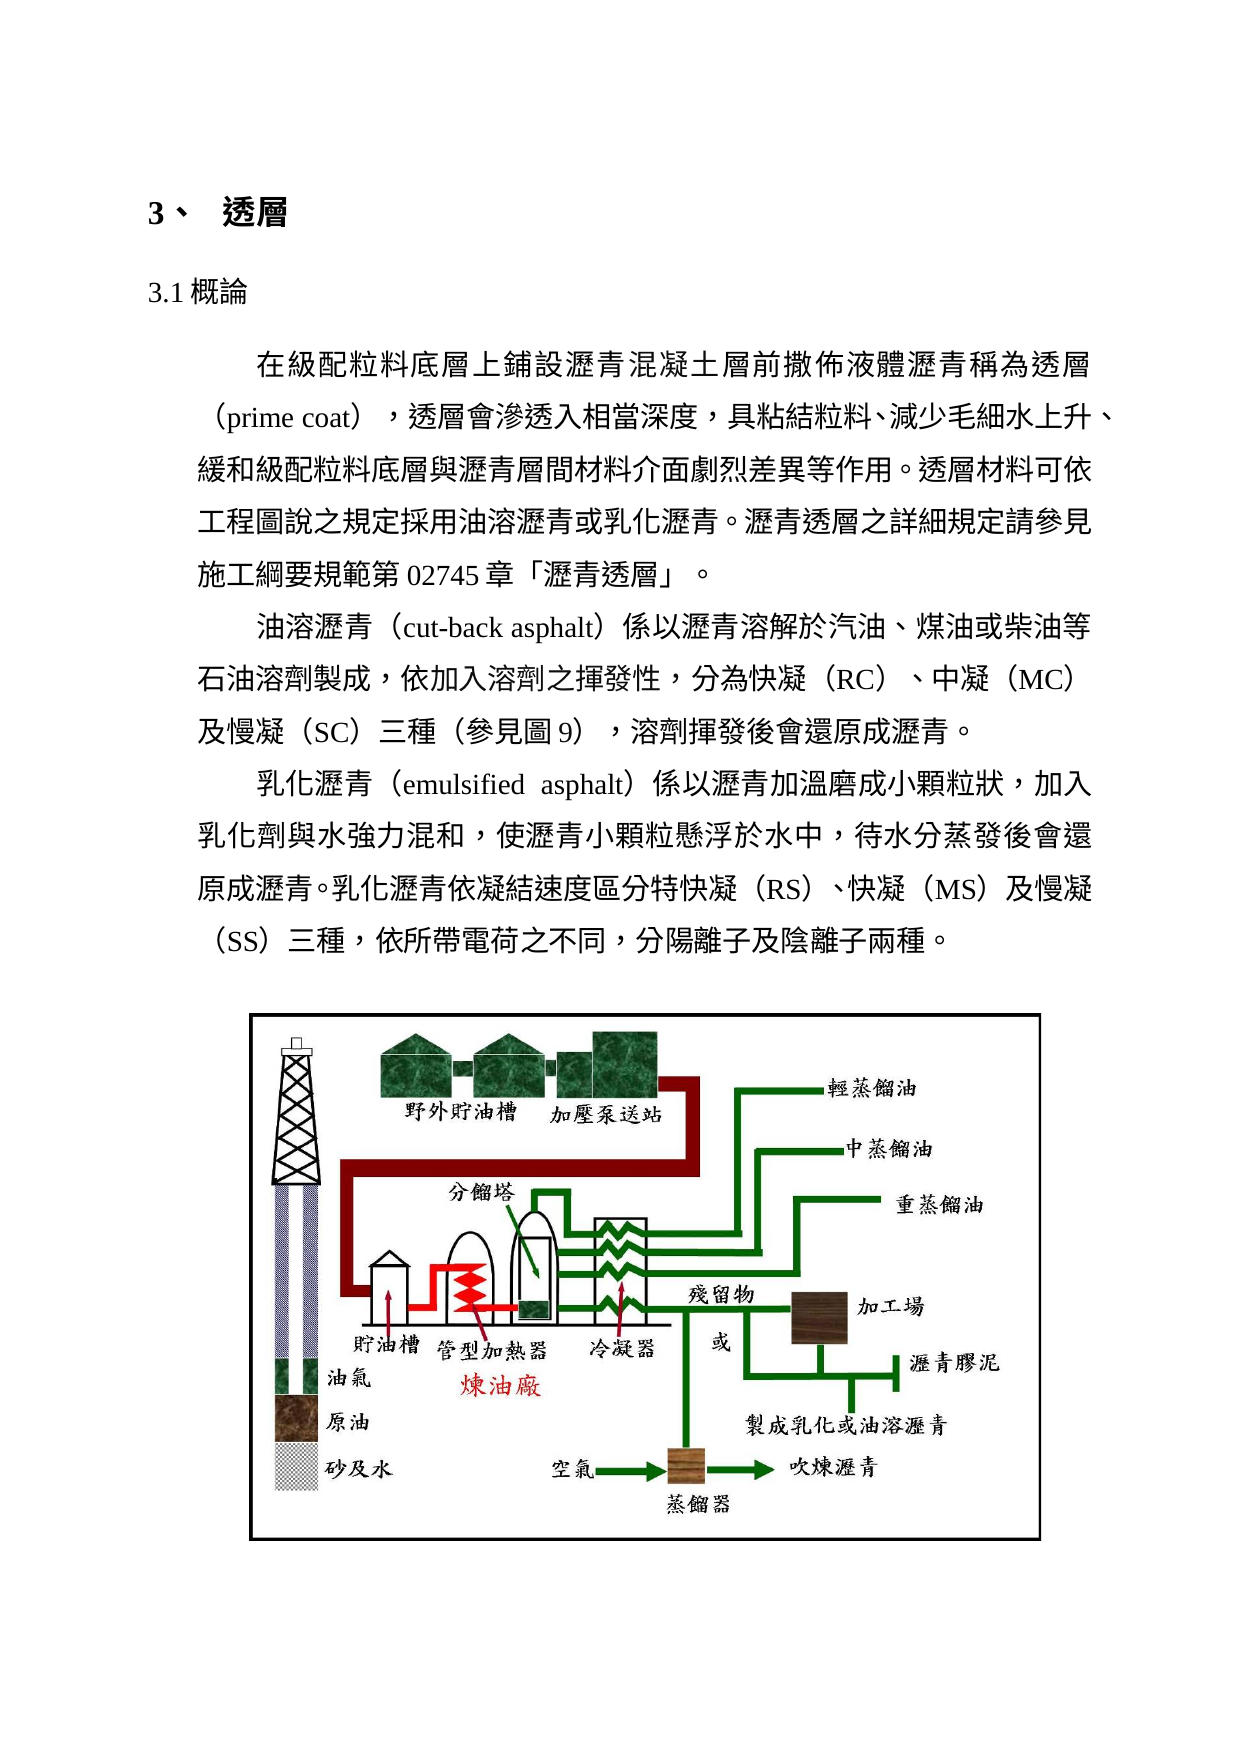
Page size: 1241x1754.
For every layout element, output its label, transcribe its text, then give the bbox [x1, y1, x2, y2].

text 乳化瀝青（emulsified asphalt）係以瀝青加溫磨成小顆粒狀，加入乳化劑與水強力混和，使瀝青小顆粒懸浮於水中，待水分蒸發後會還原成瀝青。乳化瀝青依凝結速度區分特快凝（RS）、快凝（MS）及慢凝（SS）三種，依所帶電荷之不同，分陽離子及陰離子兩種。 [198, 761, 1092, 960]
subtitle 透層 [148, 185, 1092, 234]
text 油溶瀝青（cut-back asphalt）係以瀝青溶解於汽油、煤油或柴油等石油溶劑製成，依加入溶劑之揮發性，分為快凝（RC）、中凝（MC）及慢凝（SC）三種（參見圖9），溶劑揮發後會還原成瀝青。 [198, 604, 1092, 751]
picture [249, 1013, 1042, 1541]
text 在級配粒料底層上鋪設瀝青混凝土層前撒佈液體瀝青稱為透層（prime coat），透層會滲透入相當深度，具粘結粒料、減少毛細水上升、緩和級配粒料底層與瀝青層間材料介面劇烈差異等作用。透層材料可依工程圖說之規定採用油溶瀝青或乳化瀝青。瀝青透層之詳細規定請參見施工綱要規範第02745章「瀝青透層」。 [198, 342, 1092, 593]
subtitle 3.1概論 [148, 268, 1092, 310]
